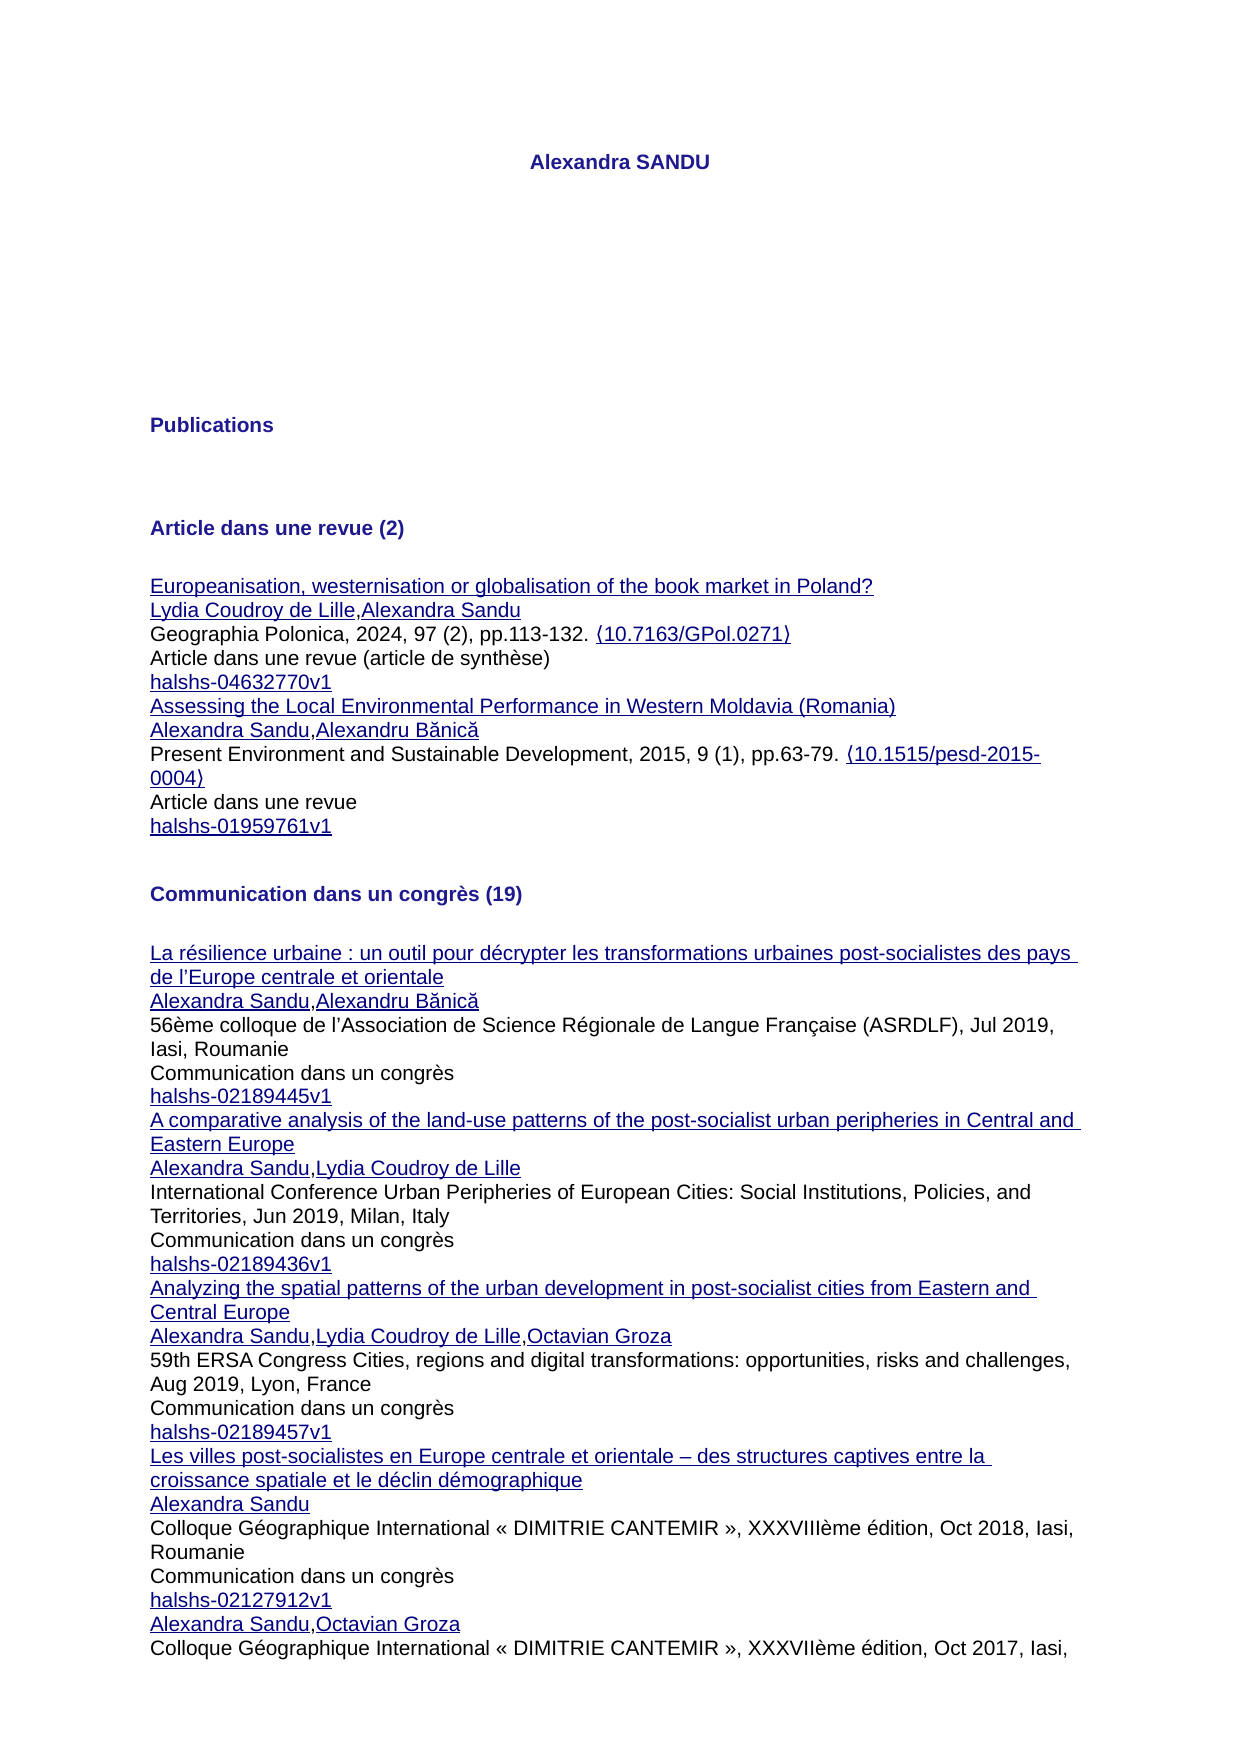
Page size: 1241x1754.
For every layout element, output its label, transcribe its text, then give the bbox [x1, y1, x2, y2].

table_cell Assessing the Local Environmental Performance in Western Moldavia (Romania) Alexandra Sandu,Alexandru Bănică Present Environment and Sustainable Development, 2015, 9 (1), pp.63-79. ⟨10.1515/pesd-2015-0004⟩ Article dans une revue halshs-01959761v1 [150, 694, 1090, 837]
table_header La résilience urbaine : un outil pour décrypter les transformations urbaines post-socialistes des pays de l’Europe centrale et orientale Alexandra Sandu,Alexandru Bănică 56ème colloque de l’Association de Science Régionale de Langue Française (ASRDLF), Jul 2019, Iasi, Roumanie Communication dans un congrès halshs-02189445v1 [150, 941, 1090, 1108]
subtitle Communication dans un congrès (19) [150, 882, 1090, 906]
subtitle Article dans une revue (2) [150, 516, 1090, 539]
table_cell Analyzing the spatial patterns of the urban development in post-socialist cities from Eastern and Central Europe Alexandra Sandu,Lydia Coudroy de Lille,Octavian Groza 59th ERSA Congress Cities, regions and digital transformations: opportunities, risks and challenges, Aug 2019, Lyon, France Communication dans un congrès halshs-02189457v1 [150, 1276, 1090, 1444]
subtitle Publications [150, 412, 1090, 436]
table_header Europeanisation, westernisation or globalisation of the book market in Poland? Lydia Coudroy de Lille,Alexandra Sandu Geographia Polonica, 2024, 97 (2), pp.113-132. ⟨10.7163/GPol.0271⟩ Article dans une revue (article de synthèse) halshs-04632770v1 [150, 574, 1090, 694]
table_cell Les villes post-socialistes en Europe centrale et orientale – des structures captives entre la croissance spatiale et le déclin démographique Alexandra Sandu Colloque Géographique International « DIMITRIE CANTEMIR », XXXVIIIème édition, Oct 2018, Iasi, Roumanie Communication dans un congrès halshs-02127912v1 [150, 1444, 1090, 1611]
table_cell La grande ville roumaine après l'adhésion. Etudes de cas : Timișoara, Bacău et Sibiu Alexandra Sandu,Octavian Groza Colloque Géographique International « DIMITRIE CANTEMIR », XXXVIIème édition, Oct 2017, Iasi, Roumanie Communication dans un congrès halshs-01618954v1 [150, 1611, 1090, 1659]
table_cell A comparative analysis of the land-use patterns of the post-socialist urban peripheries in Central and Eastern Europe Alexandra Sandu,Lydia Coudroy de Lille International Conference Urban Peripheries of European Cities: Social Institutions, Policies, and Territories, Jun 2019, Milan, Italy Communication dans un congrès halshs-02189436v1 [150, 1108, 1090, 1276]
subtitle Alexandra SANDU [150, 150, 1090, 174]
